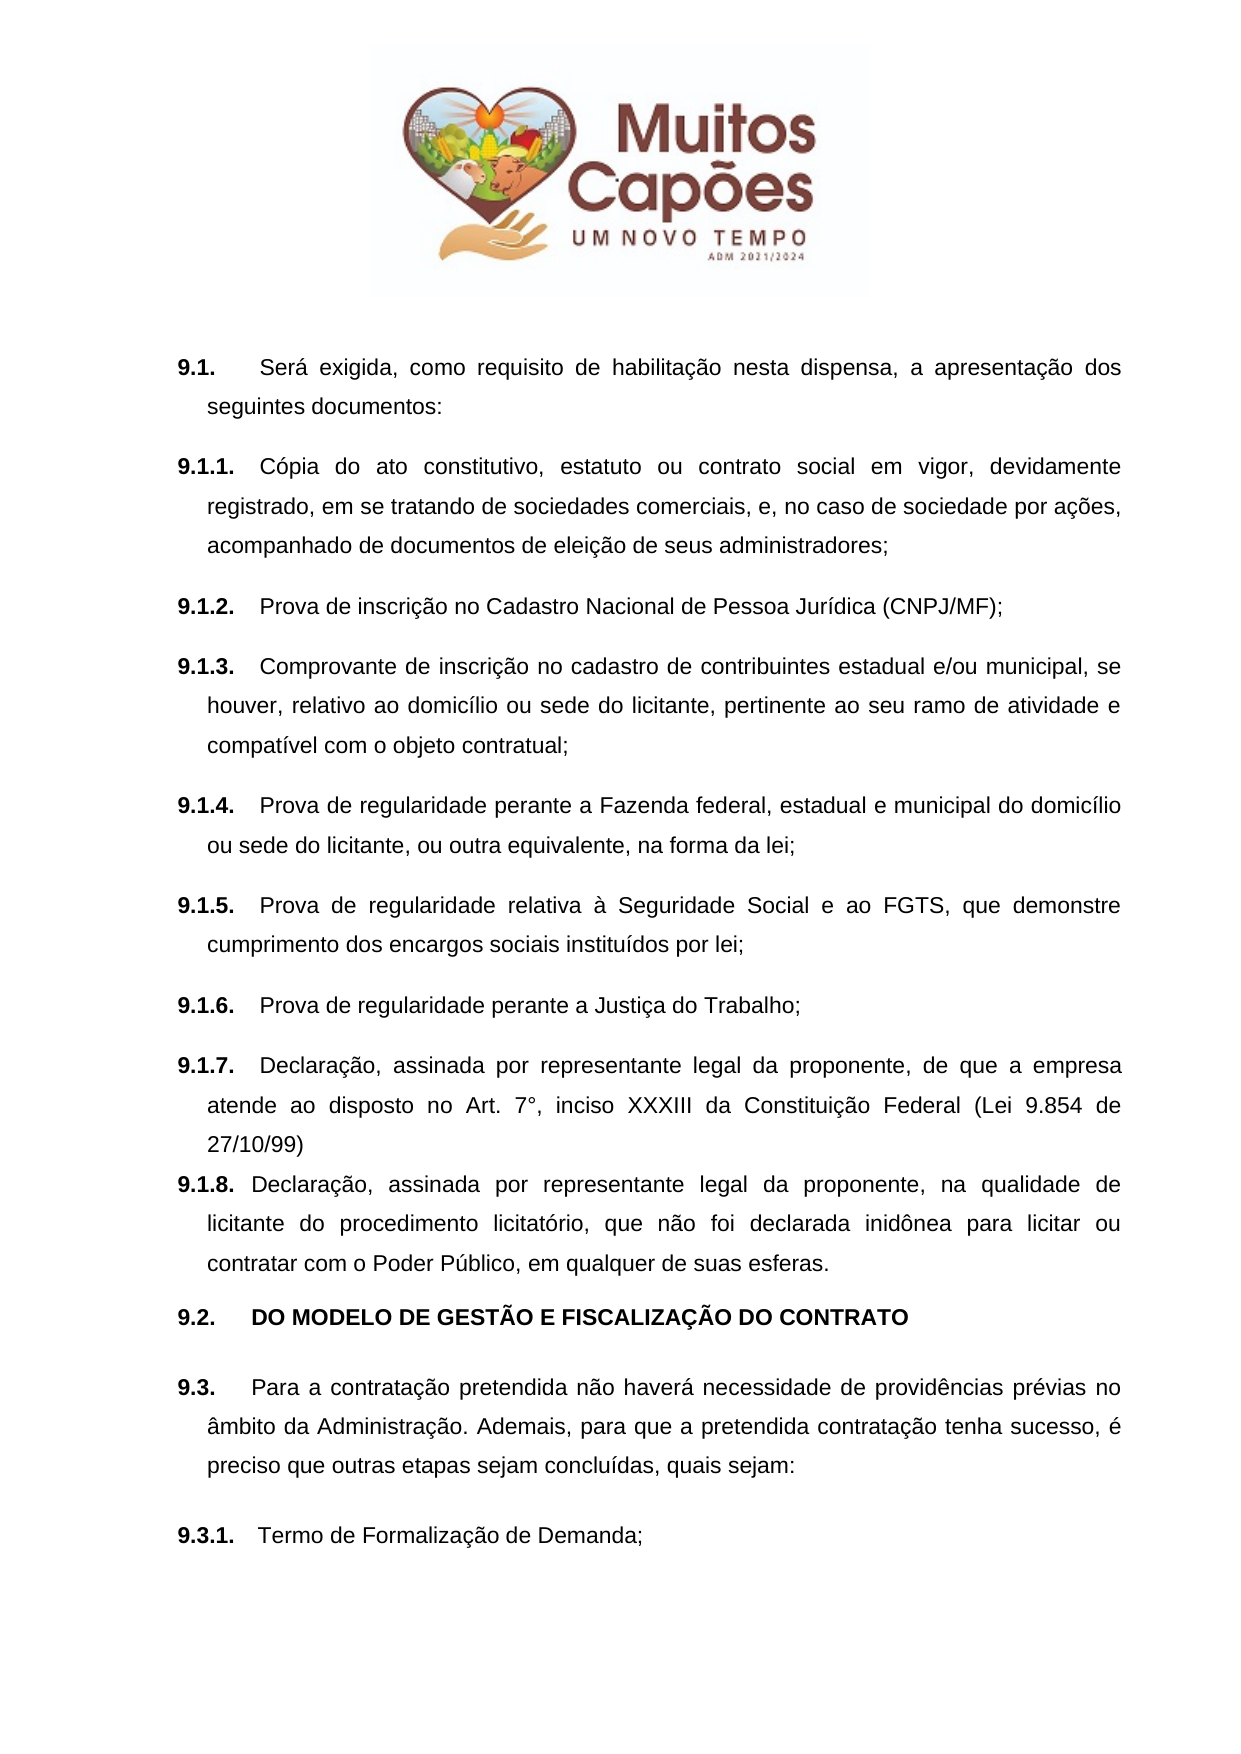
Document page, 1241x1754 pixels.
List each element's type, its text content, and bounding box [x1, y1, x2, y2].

list Prova de inscrição no Cadastro Nacional de Pessoa Jurídica (CNPJ/MF); [177, 593, 1122, 619]
list Prova de regularidade perante a Justiça do Trabalho; [177, 992, 1122, 1018]
list Cópia do ato constitutivo, estatuto ou contrato social em vigor, devidamente registrado, em se tratando de sociedades comerciais, e, no caso de sociedade por ações, acompanhado de documentos de eleição de seus administradores; [177, 453, 1122, 559]
list Declaração, assinada por representante legal da proponente, na qualidade de licitante do procedimento licitatório, que não foi declarada inidônea para licitar ou contratar com o Poder Público, em qualquer de suas esferas. [177, 1171, 1122, 1276]
list Prova de regularidade perante a Fazenda federal, estadual e municipal do domicílio ou sede do licitante, ou outra equivalente, na forma da lei; [177, 792, 1122, 858]
list Comprovante de inscrição no cadastro de contribuintes estadual e/ou municipal, se houver, relativo ao domicílio ou sede do licitante, pertinente ao seu ramo de atividade e compatível com o objeto contratual; [177, 653, 1122, 758]
list Será exigida, como requisito de habilitação nesta dispensa, a apresentação dos seguintes documentos: [177, 353, 1122, 419]
picture [370, 44, 870, 298]
list Prova de regularidade relativa à Seguridade Social e ao FGTS, que demonstre cumprimento dos encargos sociais instituídos por lei; [177, 892, 1122, 958]
list Para a contratação pretendida não haverá necessidade de providências prévias no âmbito da Administração. Ademais, para que a pretendida contratação tenha sucesso, é preciso que outras etapas sejam concluídas, quais sejam: [177, 1373, 1122, 1479]
list Declaração, assinada por representante legal da proponente, de que a empresa atende ao disposto no Art. 7°, inciso XXXIII da Constituição Federal (Lei 9.854 de 27/10/99) [177, 1052, 1122, 1157]
list Termo de Formalização de Demanda; [177, 1522, 1122, 1548]
list DO MODELO DE GESTÃO E FISCALIZAÇÃO DO CONTRATO [177, 1304, 1122, 1330]
